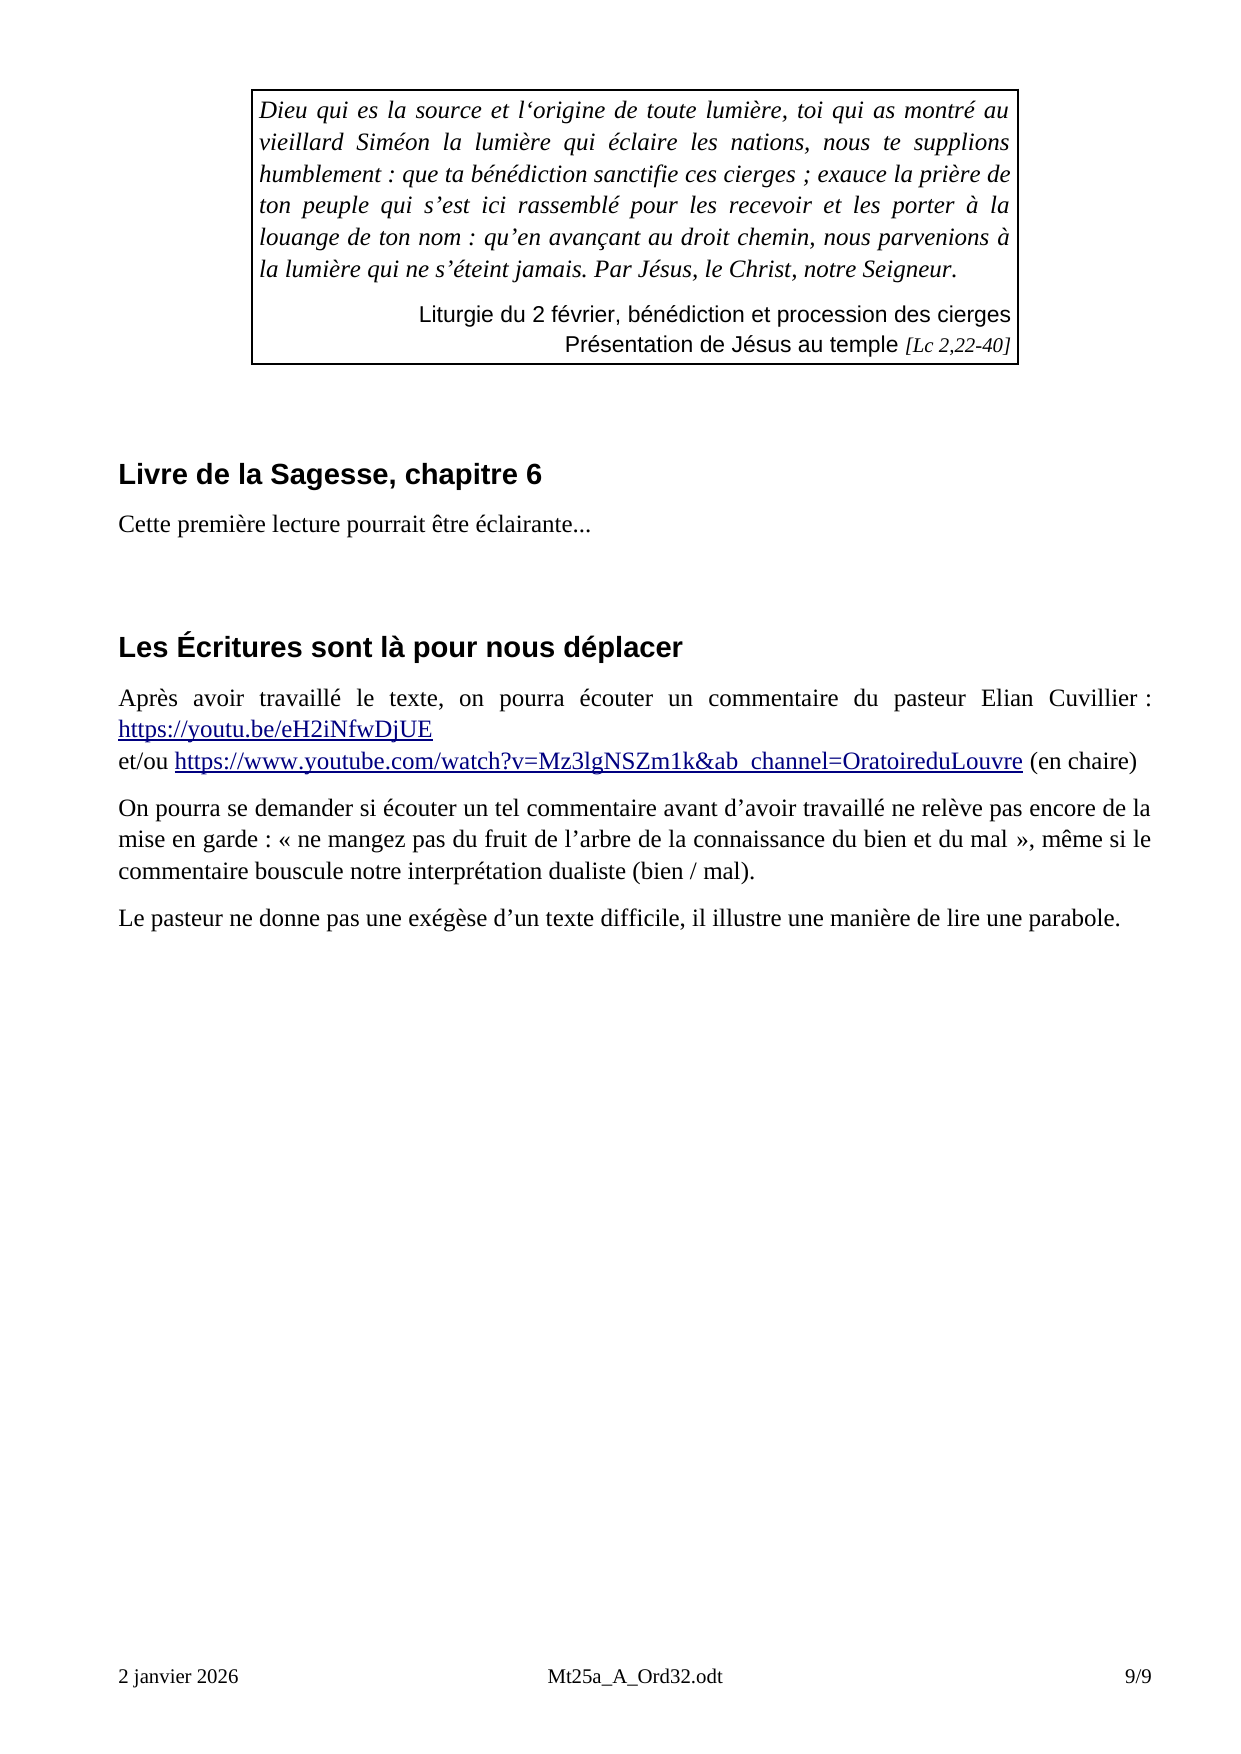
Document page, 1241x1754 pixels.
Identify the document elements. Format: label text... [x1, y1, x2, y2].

text Le pasteur ne donne pas une exégèse d’un texte difficile, il illustre une manière de lire une parabole. [118, 904, 1152, 932]
text et/ou https://www.youtube.com/watch?v=Mz3lgNSZm1k&ab_channel=OratoireduLouvre (en chaire) [118, 747, 1152, 775]
subtitle Livre de la Sagesse, chapitre 6 [118, 458, 1152, 491]
table_header Dieu qui es la source et l‘origine de toute lumière, toi qui as montré au vieillard Siméon la lumière qui éclaire les nations, nous te supplions humblement : que ta bénédiction sanctifie ces cierges ; exauce la prière de ton peuple qui s’est ici rassemblé pour les recevoir et les porter à la louange de ton nom : qu’en avançant au droit chemin, nous parvenions à la lumière qui ne s’éteint jamais. Par Jésus, le Christ, notre Seigneur. Liturgie du 2 février, bénédiction et procession des cierges Présentation de Jésus au temple [Lc 2,22-40] [253, 91, 1017, 363]
text Après avoir travaillé le texte, on pourra écouter un commentaire du pasteur Elian Cuvillier : https://youtu.be/eH2iNfwDjUE [118, 684, 1152, 743]
subtitle Les Écritures sont là pour nous déplacer [118, 631, 1152, 664]
text Cette première lecture pourrait être éclairante... [118, 510, 1152, 538]
text On pourra se demander si écouter un tel commentaire avant d’avoir travaillé ne relève pas encore de la mise en garde : « ne mangez pas du fruit de l’arbre de la connaissance du bien et du mal », même si le commentaire bouscule notre interprétation dualiste (bien / mal). [118, 794, 1152, 885]
